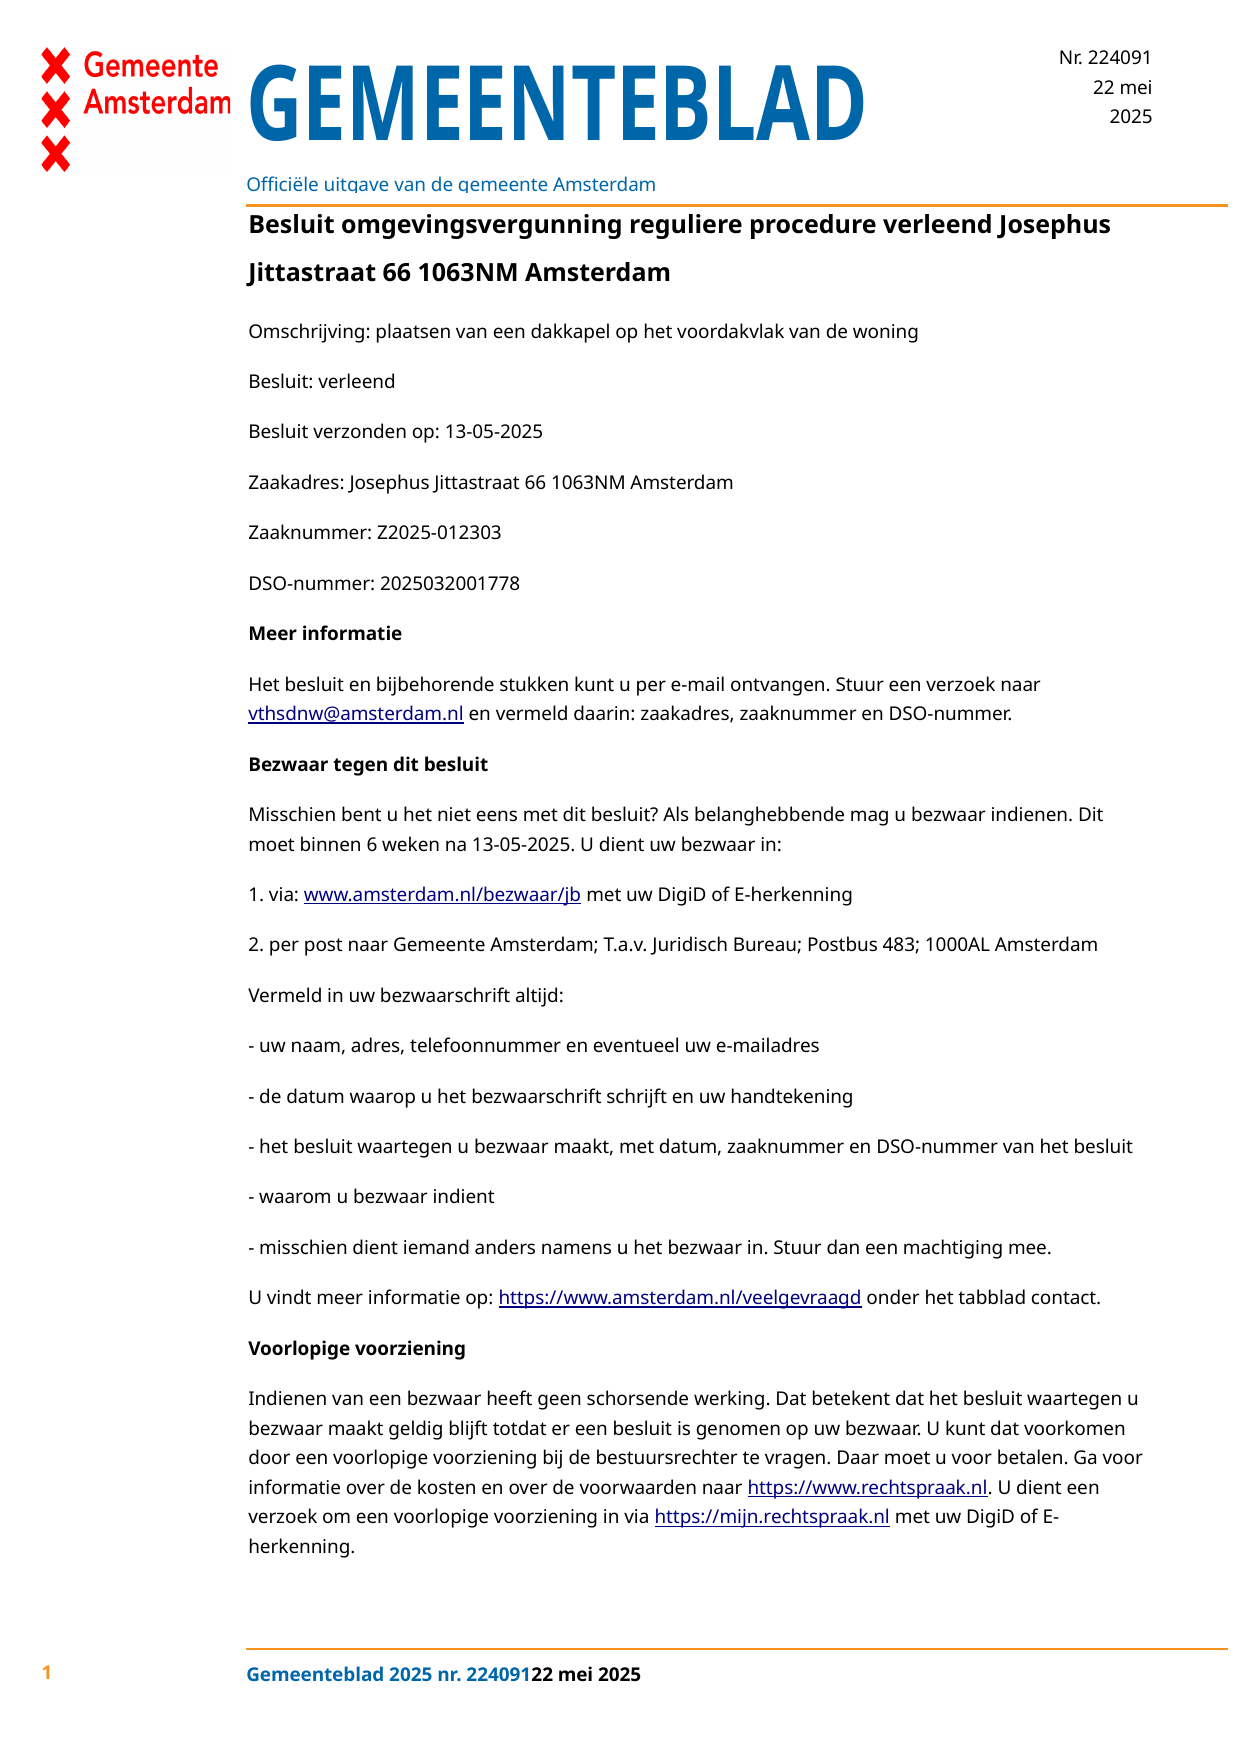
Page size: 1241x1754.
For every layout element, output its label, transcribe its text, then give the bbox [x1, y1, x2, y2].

text - misschien dient iemand anders namens u het bezwaar in. Stuur dan een machtiging mee. [248, 1234, 1152, 1260]
text Voorlopige voorziening [248, 1335, 1152, 1361]
picture [41, 47, 231, 172]
text 2. per post naar Gemeente Amsterdam; T.a.v. Juridisch Bureau; Postbus 483; 1000AL Amsterdam [248, 932, 1152, 957]
text - uw naam, adres, telefoonnummer en eventueel uw e-mailadres [248, 1032, 1152, 1058]
text Besluit verzonden op: 13-05-2025 [248, 419, 1152, 444]
text Vermeld in uw bezwaarschrift altijd: [248, 982, 1152, 1008]
text Omschrijving: plaatsen van een dakkapel op het voordakvlak van de woning [248, 318, 1152, 344]
text - waarom u bezwaar indient [248, 1184, 1152, 1209]
text Bezwaar tegen dit besluit [248, 751, 1152, 777]
text Zaaknummer: Z2025-012303 [248, 519, 1152, 545]
text 1. via: www.amsterdam.nl/bezwaar/jb met uw DigiD of E-herkenning [248, 881, 1152, 907]
text DSO-nummer: 2025032001778 [248, 570, 1152, 596]
text U vindt meer informatie op: https://www.amsterdam.nl/veelgevraagd onder het tabblad contact. [248, 1284, 1152, 1310]
text Zaakadres: Josephus Jittastraat 66 1063NM Amsterdam [248, 469, 1152, 495]
text - het besluit waartegen u bezwaar maakt, met datum, zaaknummer en DSO-nummer van het besluit [248, 1133, 1152, 1159]
text - de datum waarop u het bezwaarschrift schrijft en uw handtekening [248, 1083, 1152, 1109]
text Besluit omgevingsvergunning reguliere procedure verleend Josephus Jittastraat 66 1063NM Amsterdam [248, 207, 1152, 288]
text Besluit: verleend [248, 368, 1152, 394]
text Indienen van een bezwaar heeft geen schorsende werking. Dat betekent dat het besluit waartegen u bezwaar maakt geldig blijft totdat er een besluit is genomen op uw bezwaar. U kunt dat voorkomen door een voorlopige voorziening bij de bestuursrechter te vragen. Daar moet u voor betalen. Ga voor informatie over de kosten en over de voorwaarden naar https://www.rechtspraak.nl. U dient een verzoek om een voorlopige voorziening in via https://mijn.rechtspraak.nl met uw DigiD of E-herkenning. [248, 1385, 1152, 1559]
text Het besluit en bijbehorende stukken kunt u per e-mail ontvangen. Stuur een verzoek naar vthsdnw@amsterdam.nl en vermeld daarin: zaakadres, zaaknummer en DSO-nummer. [248, 671, 1152, 726]
text Meer informatie [248, 620, 1152, 646]
text Misschien bent u het niet eens met dit besluit? Als belanghebbende mag u bezwaar indienen. Dit moet binnen 6 weken na 13-05-2025. U dient uw bezwaar in: [248, 801, 1152, 857]
